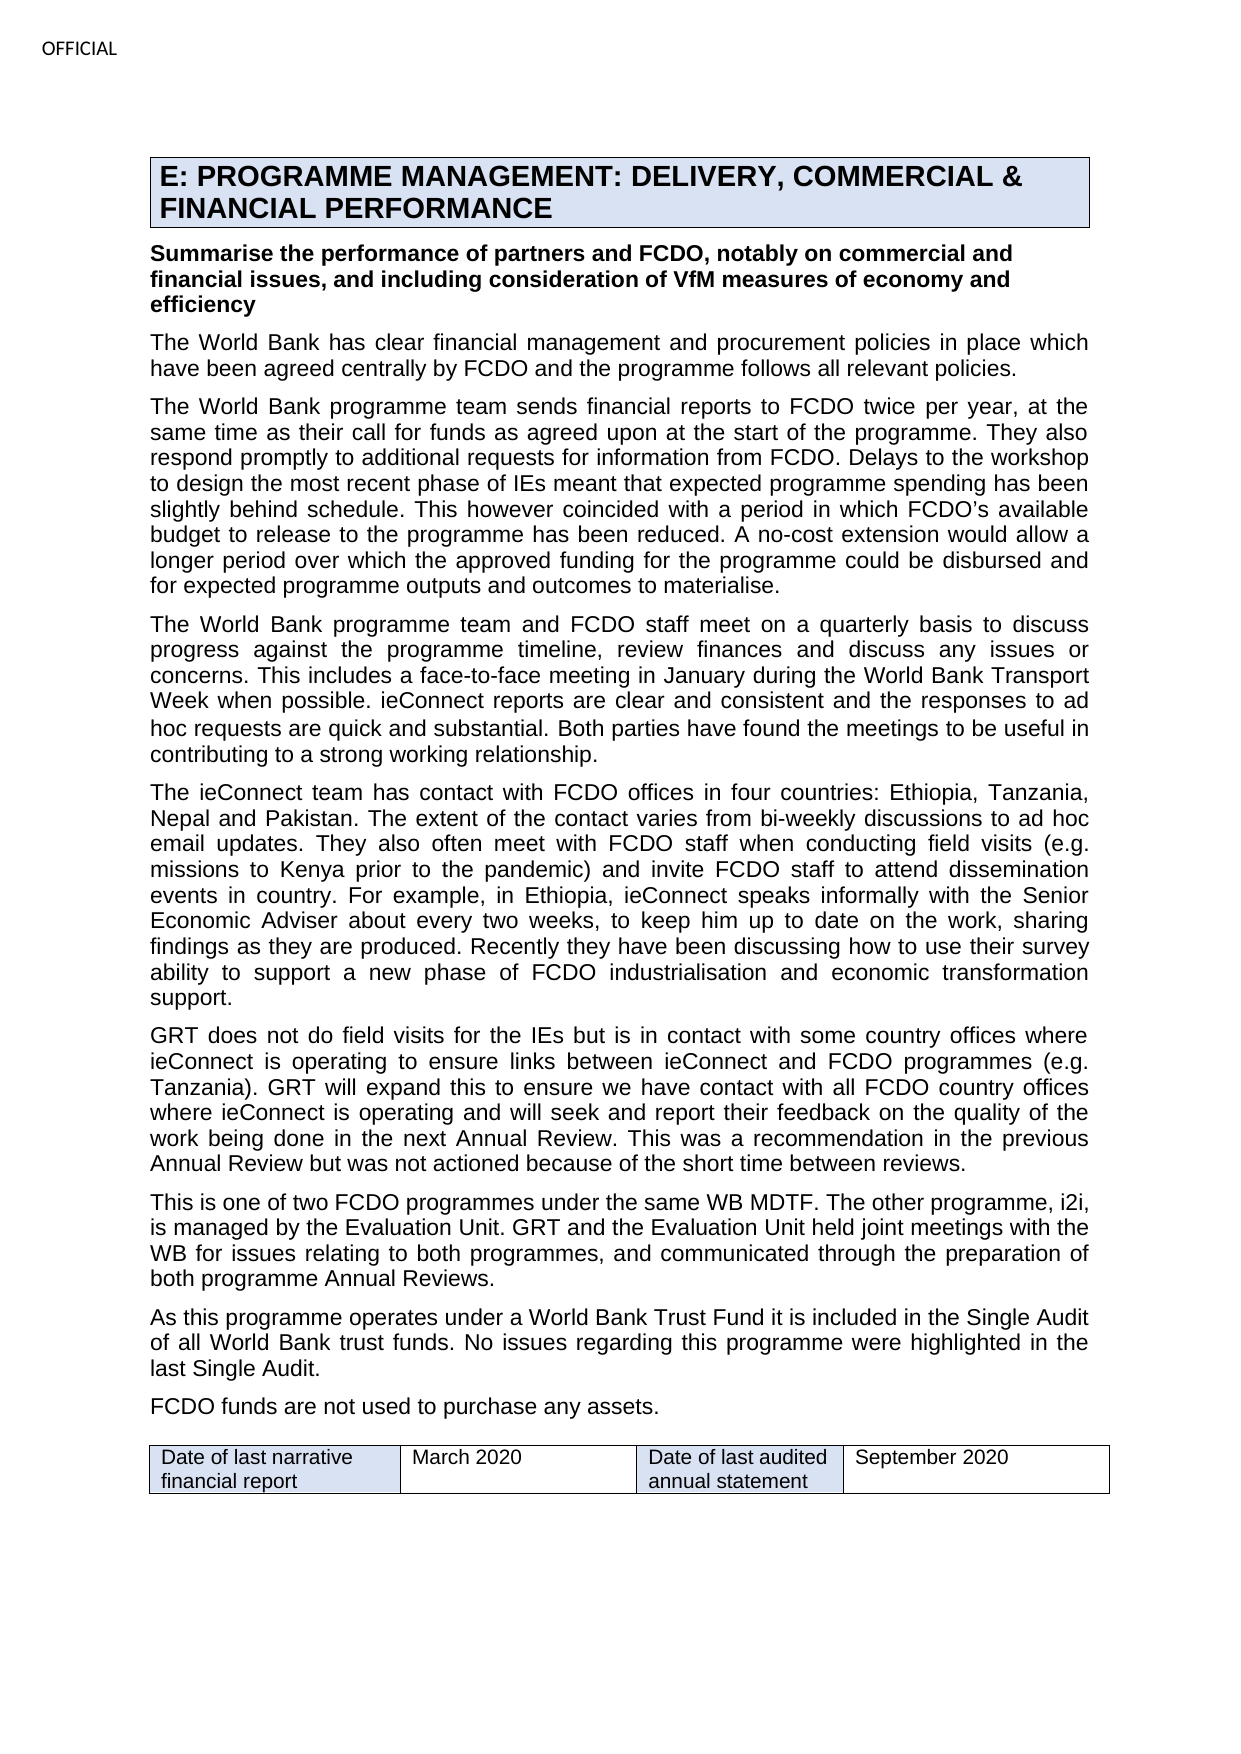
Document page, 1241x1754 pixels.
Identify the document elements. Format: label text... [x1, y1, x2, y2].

text As this programme operates under a World Bank Trust Fund it is included in the Single Audit of all World Bank trust funds. No issues regarding this programme were highlighted in the last Single Audit. [150, 1304, 1090, 1381]
text The World Bank has clear financial management and procurement policies in place which have been agreed centrally by FCDO and the programme follows all relevant policies. [150, 330, 1090, 381]
table_header Date of last narrative financial report [150, 1446, 400, 1492]
text The ieConnect team has contact with FCDO offices in four countries: Ethiopia, Tanzania, Nepal and Pakistan. The extent of the contact varies from bi-weekly discussions to ad hoc email updates. They also often meet with FCDO staff when conducting field visits (e.g. missions to Kenya prior to the pandemic) and invite FCDO staff to attend dissemination events in country. For example, in Ethiopia, ieConnect speaks informally with the Senior Economic Adviser about every two weeks, to keep him up to date on the work, sharing findings as they are produced. Recently they have been discussing how to use their survey ability to support a new phase of FCDO industrialisation and economic transformation support. [150, 780, 1090, 1011]
text The World Bank programme team and FCDO staff meet on a quarterly basis to discuss progress against the programme timeline, review finances and discuss any issues or concerns. This includes a face-to-face meeting in January during the World Bank Transport Week when possible. ieConnect reports are clear and consistent and the responses to ad hoc requests are quick and substantial. Both parties have found the meetings to be useful in contributing to a strong working relationship. [150, 611, 1090, 767]
table_header Date of last audited annual statement [637, 1446, 843, 1492]
text Summarise the performance of partners and FCDO, notably on commercial and financial issues, and including consideration of VfM measures of economy and efficiency [150, 241, 1090, 318]
text FCDO funds are not used to purchase any assets. [150, 1394, 1090, 1419]
text E: PROGRAMME MANAGEMENT: DELIVERY, COMMERCIAL & FINANCIAL PERFORMANCE [151, 158, 1089, 227]
table_header September 2020 [844, 1446, 1109, 1492]
text This is one of two FCDO programmes under the same WB MDTF. The other programme, i2i, is managed by the Evaluation Unit. GRT and the Evaluation Unit held joint meetings with the WB for issues relating to both programmes, and communicated through the preparation of both programme Annual Reviews. [150, 1189, 1090, 1292]
text The World Bank programme team sends financial reports to FCDO twice per year, at the same time as their call for funds as agreed upon at the start of the programme. They also respond promptly to additional requests for information from FCDO. Delays to the workshop to design the most recent phase of IEs meant that expected programme spending has been slightly behind schedule. This however coincided with a period in which FCDO’s available budget to release to the programme has been reduced. A no-cost extension would allow a longer period over which the approved funding for the programme could be disbursed and for expected programme outputs and outcomes to materialise. [150, 394, 1090, 599]
text GRT does not do field visits for the IEs but is in contact with some country offices where ieConnect is operating to ensure links between ieConnect and FCDO programmes (e.g. Tanzania). GRT will expand this to ensure we have contact with all FCDO country offices where ieConnect is operating and will seek and report their feedback on the quality of the work being done in the next Annual Review. This was a recommendation in the previous Annual Review but was not actioned because of the short time between reviews. [150, 1023, 1090, 1177]
table_header March 2020 [401, 1446, 636, 1492]
